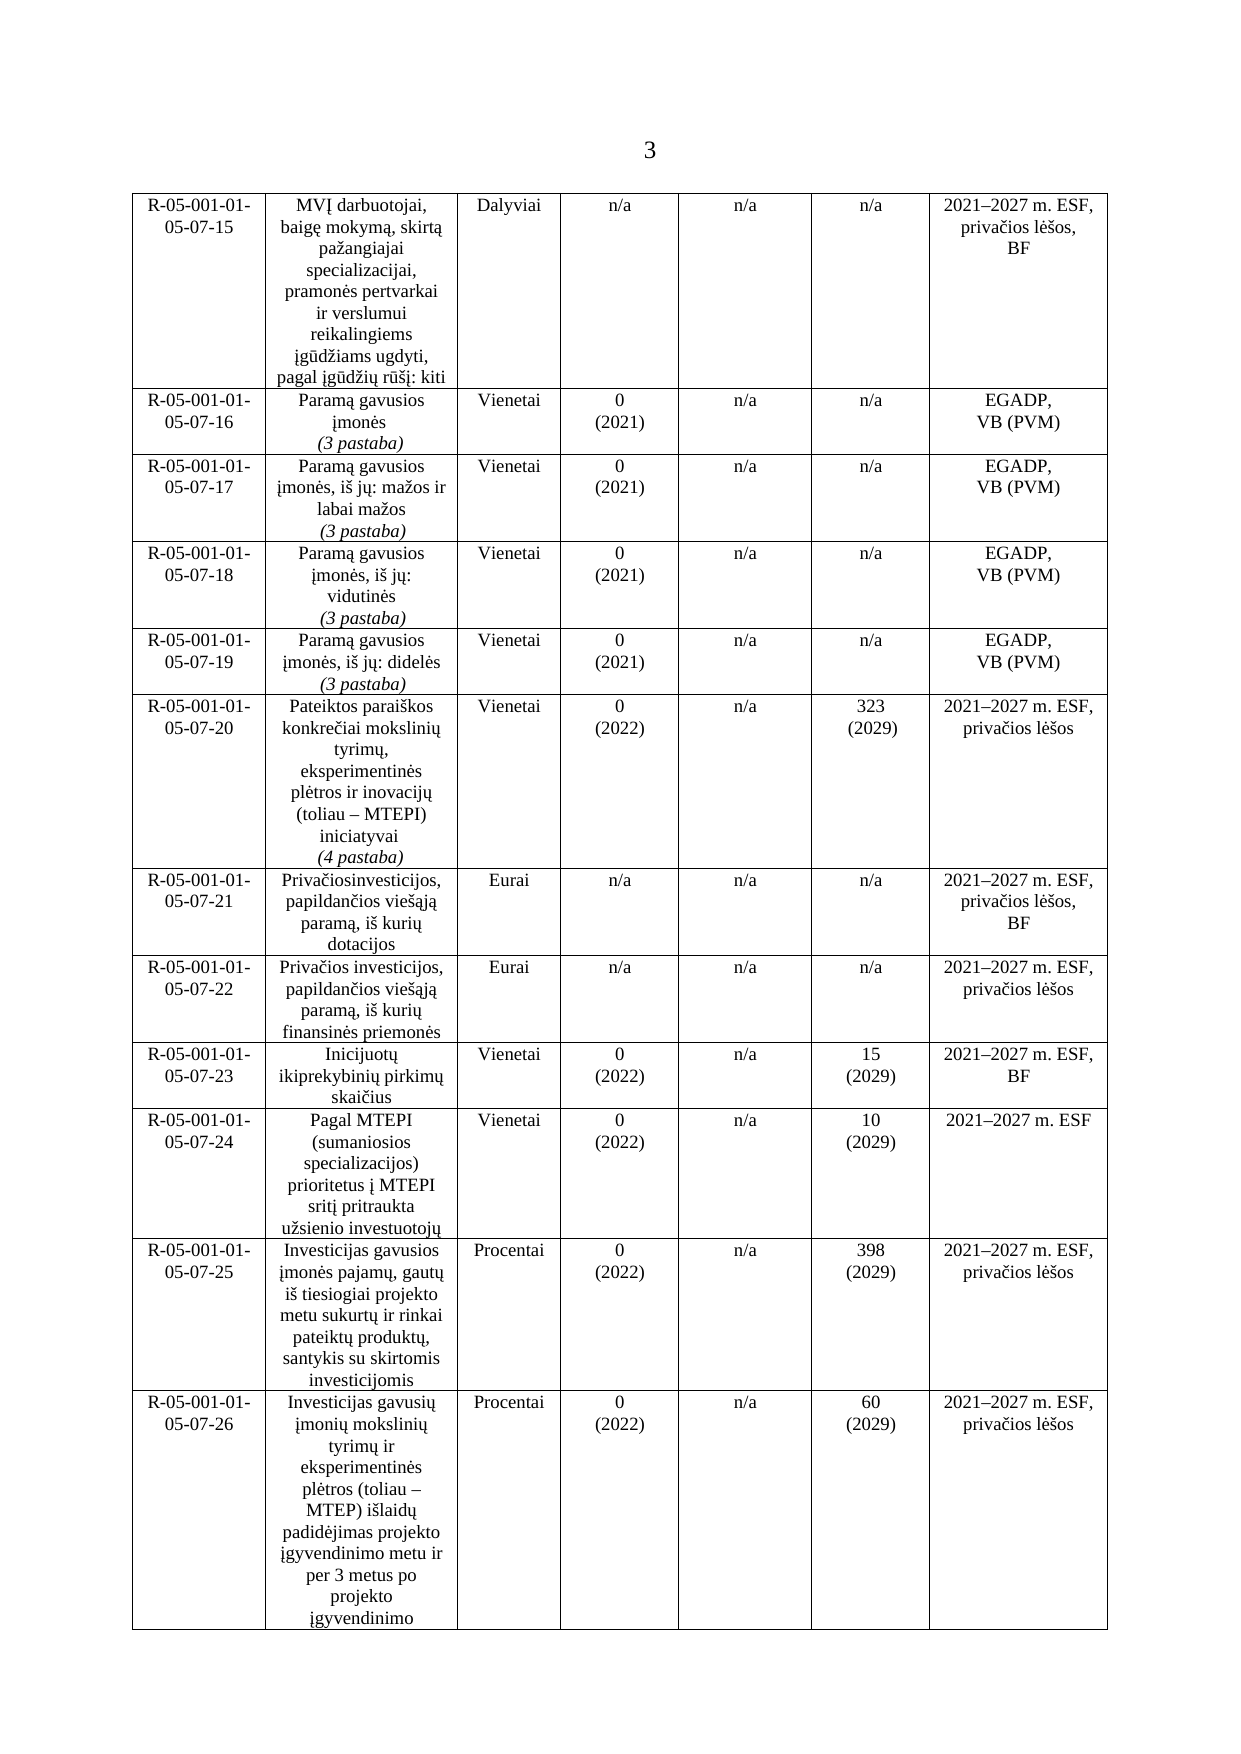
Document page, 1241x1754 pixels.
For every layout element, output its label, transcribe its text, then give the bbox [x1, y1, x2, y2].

table_cell 2021–2027 m. ESF, BF [930, 1043, 1107, 1108]
table_cell n/a [679, 1043, 811, 1108]
table_cell Eurai [458, 869, 560, 955]
table_cell n/a [679, 1109, 811, 1238]
table_cell Inicijuotų ikiprekybinių pirkimų skaičius [266, 1043, 457, 1108]
table_cell 10 (2029) [812, 1109, 929, 1238]
table_cell R-05-001-01-05-07-18 [133, 542, 265, 628]
table_cell Procentai [458, 1391, 560, 1628]
table_cell Paramą gavusios įmonės, iš jų: mažos ir labai mažos (3 pastaba) [266, 455, 457, 541]
table_cell n/a [679, 695, 811, 868]
table_cell 0 (2021) [561, 542, 678, 628]
table_cell Procentai [458, 1239, 560, 1390]
table_cell 0 (2021) [561, 455, 678, 541]
table_cell n/a [561, 956, 678, 1042]
table_cell n/a [561, 194, 678, 388]
table_cell R-05-001-01-05-07-24 [133, 1109, 265, 1238]
table_cell n/a [679, 194, 811, 388]
table_cell Dalyviai [458, 194, 560, 388]
table_cell n/a [679, 629, 811, 694]
table_cell MVĮ darbuotojai, baigę mokymą, skirtą pažangiajai specializacijai, pramonės pertvarkai ir verslumui reikalingiems įgūdžiams ugdyti, pagal įgūdžių rūšį: kiti [266, 194, 457, 388]
table_cell n/a [679, 1239, 811, 1390]
table_cell 398 (2029) [812, 1239, 929, 1390]
table_cell 2021–2027 m. ESF, privačios lėšos [930, 956, 1107, 1042]
table_cell n/a [812, 956, 929, 1042]
table_cell 2021–2027 m. ESF, privačios lėšos [930, 1239, 1107, 1390]
table_cell 0 (2022) [561, 1043, 678, 1108]
table_cell n/a [679, 1391, 811, 1628]
table_cell n/a [812, 455, 929, 541]
table_cell Pagal MTEPI (sumaniosios specializacijos) prioritetus į MTEPI sritį pritraukta užsienio investuotojų [266, 1109, 457, 1238]
table_cell Paramą gavusios įmonės, iš jų: didelės (3 pastaba) [266, 629, 457, 694]
table_cell Vienetai [458, 695, 560, 868]
table_cell R-05-001-01-05-07-26 [133, 1391, 265, 1628]
table_cell 0 (2021) [561, 389, 678, 454]
table_cell 2021–2027 m. ESF, privačios lėšos [930, 695, 1107, 868]
table_cell 0 (2021) [561, 629, 678, 694]
table_cell n/a [812, 542, 929, 628]
table_cell Vienetai [458, 455, 560, 541]
table_cell R-05-001-01-05-07-16 [133, 389, 265, 454]
table_cell 2021–2027 m. ESF, privačios lėšos, BF [930, 869, 1107, 955]
table_cell EGADP, VB (PVM) [930, 629, 1107, 694]
table_cell R-05-001-01-05-07-17 [133, 455, 265, 541]
table_cell EGADP, VB (PVM) [930, 389, 1107, 454]
table_cell R-05-001-01-05-07-15 [133, 194, 265, 388]
table_cell 15 (2029) [812, 1043, 929, 1108]
table_cell 60 (2029) [812, 1391, 929, 1628]
table_cell n/a [812, 869, 929, 955]
table_cell Eurai [458, 956, 560, 1042]
table_cell Vienetai [458, 1043, 560, 1108]
table_cell 2021–2027 m. ESF, privačios lėšos, BF [930, 194, 1107, 388]
table_cell Investicijas gavusios įmonės pajamų, gautų iš tiesiogiai projekto metu sukurtų ir rinkai pateiktų produktų, santykis su skirtomis investicijomis [266, 1239, 457, 1390]
table_cell R-05-001-01-05-07-22 [133, 956, 265, 1042]
table_cell Paramą gavusios įmonės, iš jų: vidutinės (3 pastaba) [266, 542, 457, 628]
table_cell n/a [812, 194, 929, 388]
table_cell n/a [679, 542, 811, 628]
table_cell R-05-001-01-05-07-20 [133, 695, 265, 868]
table_cell EGADP, VB (PVM) [930, 542, 1107, 628]
table_cell n/a [679, 869, 811, 955]
table_cell R-05-001-01-05-07-25 [133, 1239, 265, 1390]
table_cell Privačios investicijos, papildančios viešąją paramą, iš kurių finansinės priemonės [266, 956, 457, 1042]
table_cell 0 (2022) [561, 695, 678, 868]
table_cell Vienetai [458, 1109, 560, 1238]
table_cell n/a [812, 389, 929, 454]
table_cell Paramą gavusios įmonės (3 pastaba) [266, 389, 457, 454]
table_cell 0 (2022) [561, 1391, 678, 1628]
table_cell Vienetai [458, 542, 560, 628]
table_cell R-05-001-01-05-07-21 [133, 869, 265, 955]
table_cell Vienetai [458, 629, 560, 694]
table_cell n/a [812, 629, 929, 694]
table_cell R-05-001-01-05-07-23 [133, 1043, 265, 1108]
table_cell EGADP, VB (PVM) [930, 455, 1107, 541]
table_cell 323 (2029) [812, 695, 929, 868]
table_cell Vienetai [458, 389, 560, 454]
table_cell Investicijas gavusių įmonių mokslinių tyrimų ir eksperimentinės plėtros (toliau – MTEP) išlaidų padidėjimas projekto įgyvendinimo metu ir per 3 metus po projekto įgyvendinimo [266, 1391, 457, 1628]
table_cell R-05-001-01-05-07-19 [133, 629, 265, 694]
table_cell n/a [679, 956, 811, 1042]
table_cell 0 (2022) [561, 1239, 678, 1390]
table_cell n/a [561, 869, 678, 955]
table_cell 0 (2022) [561, 1109, 678, 1238]
table_cell n/a [679, 389, 811, 454]
table_cell Privačiosinvesticijos, papildančios viešąją paramą, iš kurių dotacijos [266, 869, 457, 955]
table_cell Pateiktos paraiškos konkrečiai mokslinių tyrimų, eksperimentinės plėtros ir inovacijų (toliau – MTEPI) iniciatyvai (4 pastaba) [266, 695, 457, 868]
table_cell n/a [679, 455, 811, 541]
table_cell 2021–2027 m. ESF [930, 1109, 1107, 1238]
table_cell 2021–2027 m. ESF, privačios lėšos [930, 1391, 1107, 1628]
